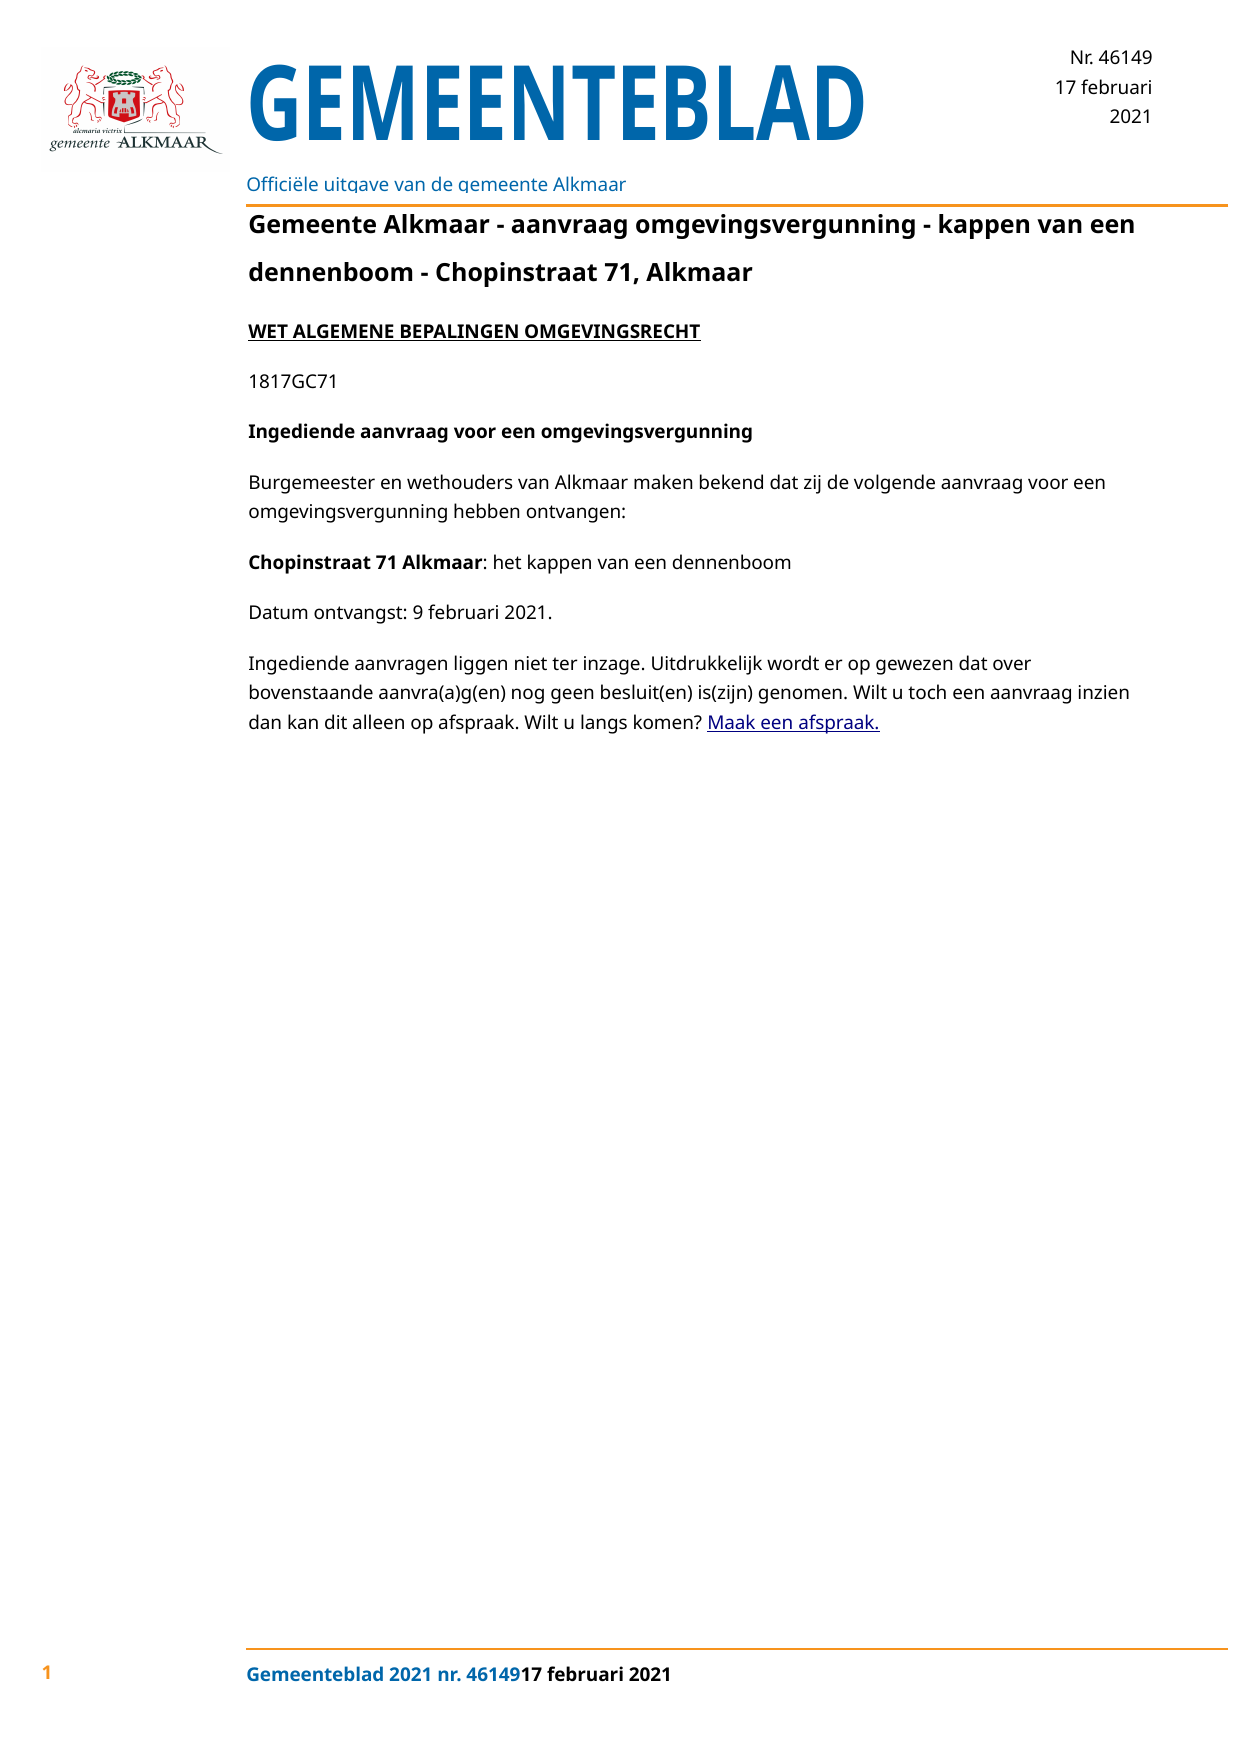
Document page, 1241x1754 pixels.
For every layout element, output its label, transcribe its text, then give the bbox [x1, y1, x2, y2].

picture [41, 47, 231, 172]
text Ingediende aanvragen liggen niet ter inzage. Uitdrukkelijk wordt er op gewezen dat over bovenstaande aanvra(a)g(en) nog geen besluit(en) is(zijn) genomen. Wilt u toch een aanvraag inzien dan kan dit alleen op afspraak. Wilt u langs komen? Maak een afspraak. [248, 650, 1152, 735]
text Burgemeester en wethouders van Alkmaar maken bekend dat zij de volgende aanvraag voor een omgevingsvergunning hebben ontvangen: [248, 469, 1152, 524]
text WET ALGEMENE BEPALINGEN OMGEVINGSRECHT [248, 318, 1152, 344]
text Datum ontvangst: 9 februari 2021. [248, 599, 1152, 625]
text Ingediende aanvraag voor een omgevingsvergunning [248, 419, 1152, 444]
text Chopinstraat 71 Alkmaar: het kappen van een dennenboom [248, 549, 1152, 575]
text Gemeente Alkmaar - aanvraag omgevingsvergunning - kappen van een dennenboom - Chopinstraat 71, Alkmaar [248, 207, 1152, 288]
text 1817GC71 [248, 368, 1152, 394]
